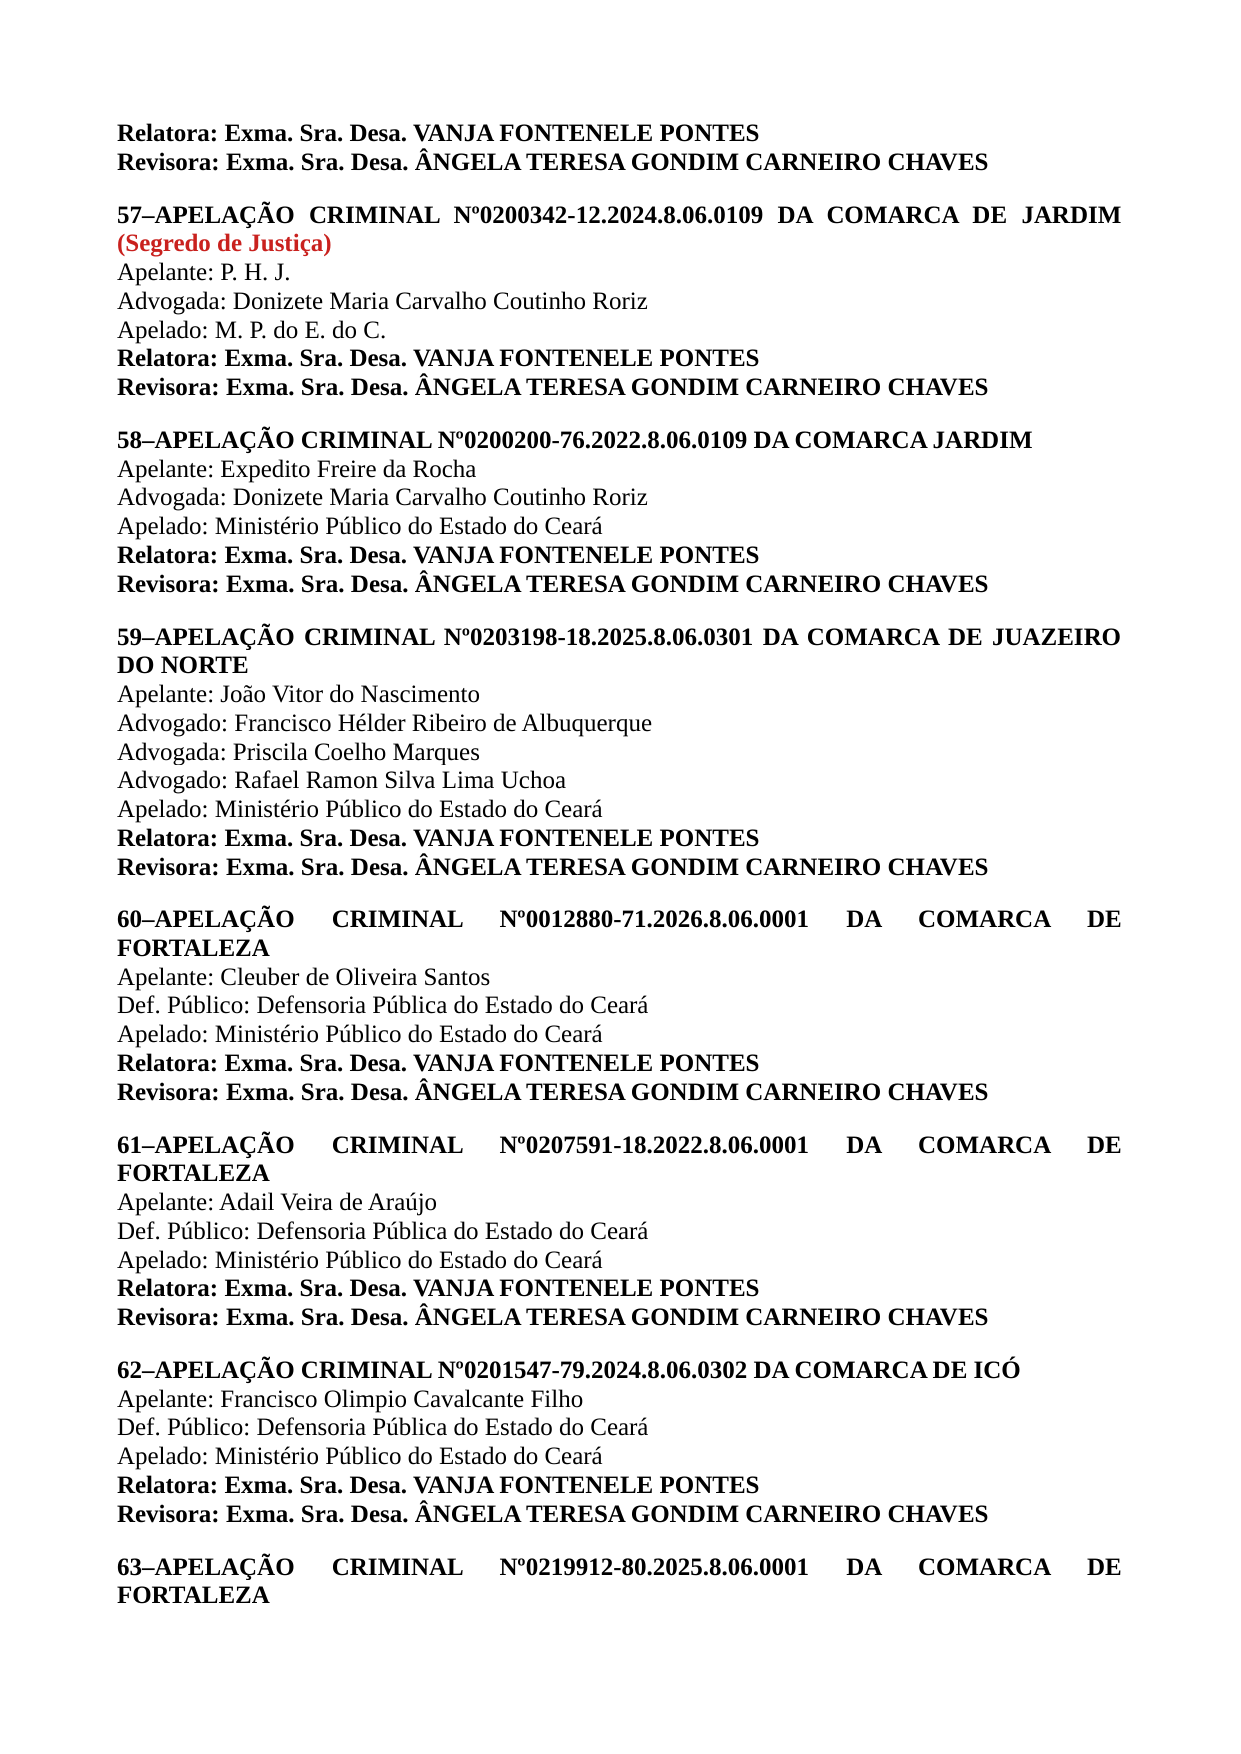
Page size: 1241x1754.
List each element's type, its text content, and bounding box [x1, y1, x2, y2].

text Apelado: Ministério Público do Estado do Ceará [117, 794, 1122, 823]
text Advogado: Francisco Hélder Ribeiro de Albuquerque [117, 708, 1122, 737]
text Relatora: Exma. Sra. Desa. VANJA FONTENELE PONTES [117, 540, 1122, 569]
text 62–APELAÇÃO CRIMINAL Nº0201547-79.2024.8.06.0302 DA COMARCA DE ICÓ [117, 1355, 1122, 1384]
text Apelado: Ministério Público do Estado do Ceará [117, 1245, 1122, 1273]
text Advogada: Donizete Maria Carvalho Coutinho Roriz [117, 482, 1122, 511]
text Def. Público: Defensoria Pública do Estado do Ceará [117, 991, 1122, 1019]
text Def. Público: Defensoria Pública do Estado do Ceará [117, 1412, 1122, 1441]
text Advogado: Rafael Ramon Silva Lima Uchoa [117, 765, 1122, 794]
text Apelante: Adail Veira de Araújo [117, 1187, 1122, 1216]
text Revisora: Exma. Sra. Desa. ÂNGELA TERESA GONDIM CARNEIRO CHAVES [117, 372, 1122, 401]
text Revisora: Exma. Sra. Desa. ÂNGELA TERESA GONDIM CARNEIRO CHAVES [117, 1077, 1122, 1106]
text Apelado: Ministério Público do Estado do Ceará [117, 1019, 1122, 1048]
text Advogada: Donizete Maria Carvalho Coutinho Roriz [117, 286, 1122, 315]
text Revisora: Exma. Sra. Desa. ÂNGELA TERESA GONDIM CARNEIRO CHAVES [117, 1499, 1122, 1527]
text 57–APELAÇÃO CRIMINAL Nº0200342-12.2024.8.06.0109 DA COMARCA DE JARDIM (Segredo de Justiça) [117, 200, 1122, 257]
text Apelante: P. H. J. [117, 257, 1122, 286]
text 63–APELAÇÃO CRIMINAL Nº0219912-80.2025.8.06.0001 DA COMARCA DE FORTALEZA [117, 1552, 1122, 1609]
text Revisora: Exma. Sra. Desa. ÂNGELA TERESA GONDIM CARNEIRO CHAVES [117, 1302, 1122, 1331]
text 58–APELAÇÃO CRIMINAL Nº0200200-76.2022.8.06.0109 DA COMARCA JARDIM [117, 425, 1122, 454]
text Relatora: Exma. Sra. Desa. VANJA FONTENELE PONTES [117, 1273, 1122, 1302]
text Apelado: Ministério Público do Estado do Ceará [117, 1441, 1122, 1470]
text Apelante: Cleuber de Oliveira Santos [117, 962, 1122, 991]
text 60–APELAÇÃO CRIMINAL Nº0012880-71.2026.8.06.0001 DA COMARCA DE FORTALEZA [117, 904, 1122, 962]
text Apelante: Expedito Freire da Rocha [117, 454, 1122, 482]
text Relatora: Exma. Sra. Desa. VANJA FONTENELE PONTES [117, 343, 1122, 372]
text Apelante: João Vitor do Nascimento [117, 679, 1122, 708]
text Relatora: Exma. Sra. Desa. VANJA FONTENELE PONTES [117, 1048, 1122, 1077]
text Apelado: Ministério Público do Estado do Ceará [117, 511, 1122, 540]
text Relatora: Exma. Sra. Desa. VANJA FONTENELE PONTES [117, 118, 1122, 147]
text Def. Público: Defensoria Pública do Estado do Ceará [117, 1216, 1122, 1245]
text 61–APELAÇÃO CRIMINAL Nº0207591-18.2022.8.06.0001 DA COMARCA DE FORTALEZA [117, 1130, 1122, 1187]
text Relatora: Exma. Sra. Desa. VANJA FONTENELE PONTES [117, 1470, 1122, 1499]
text Revisora: Exma. Sra. Desa. ÂNGELA TERESA GONDIM CARNEIRO CHAVES [117, 147, 1122, 176]
text Advogada: Priscila Coelho Marques [117, 737, 1122, 765]
text Apelante: Francisco Olimpio Cavalcante Filho [117, 1384, 1122, 1412]
text Revisora: Exma. Sra. Desa. ÂNGELA TERESA GONDIM CARNEIRO CHAVES [117, 852, 1122, 880]
text Relatora: Exma. Sra. Desa. VANJA FONTENELE PONTES [117, 823, 1122, 852]
text Revisora: Exma. Sra. Desa. ÂNGELA TERESA GONDIM CARNEIRO CHAVES [117, 569, 1122, 597]
text 59–APELAÇÃO CRIMINAL Nº0203198-18.2025.8.06.0301 DA COMARCA DE JUAZEIRO DO NORTE [117, 622, 1122, 679]
text Apelado: M. P. do E. do C. [117, 315, 1122, 343]
